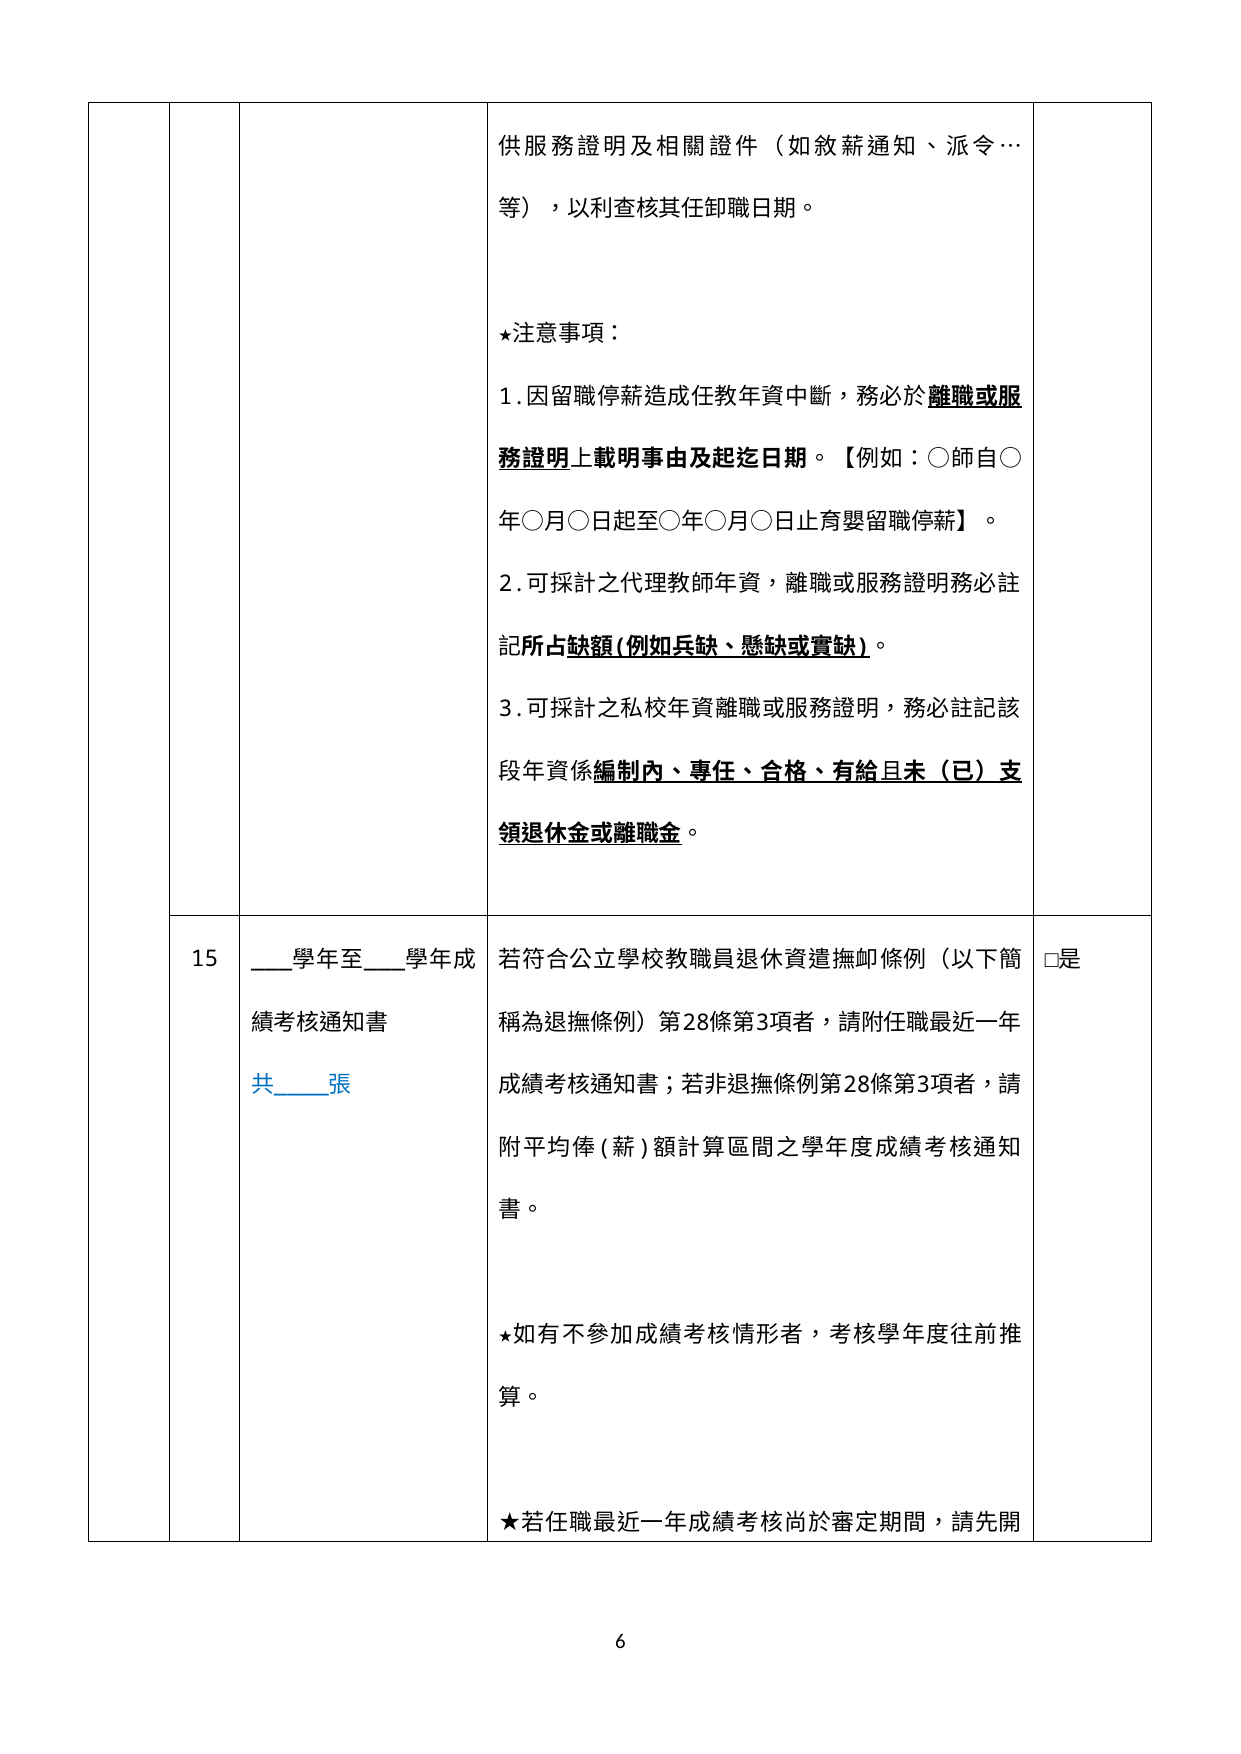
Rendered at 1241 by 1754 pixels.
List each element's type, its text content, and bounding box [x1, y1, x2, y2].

table_cell ___學年至___學年成績考核通知書 共____張 [240, 916, 487, 1541]
table_cell □是 [1034, 916, 1151, 1541]
table_cell 供服務證明及相關證件（如敘薪通知、派令…等），以利查核其任卸職日期。 ★注意事項： 1.因留職停薪造成任教年資中斷，務必於離職或服務證明上載明事由及起迄日期。【例如：○師自○年○月○日起至○年○月○日止育嬰留職停薪】。 2.可採計之代理教師年資，離職或服務證明務必註記所占缺額(例如兵缺、懸缺或實缺)。 3.可採計之私校年資離職或服務證明，務必註記該段年資係編制內、專任、合格、有給且未（已）支領退休金或離職金。 [488, 103, 1033, 915]
table_cell 15 [170, 916, 239, 1541]
table_cell [240, 103, 487, 915]
table_cell 若符合公立學校教職員退休資遣撫卹條例（以下簡稱為退撫條例）第28條第3項者，請附任職最近一年成績考核通知書；若非退撫條例第28條第3項者，請附平均俸(薪)額計算區間之學年度成績考核通知書。 ★如有不參加成績考核情形者，考核學年度往前推算。 ★若任職最近一年成績考核尚於審定期間，請先開 [488, 916, 1033, 1541]
table_cell [89, 103, 169, 1541]
table_cell [170, 103, 239, 915]
table_cell [1034, 103, 1151, 915]
